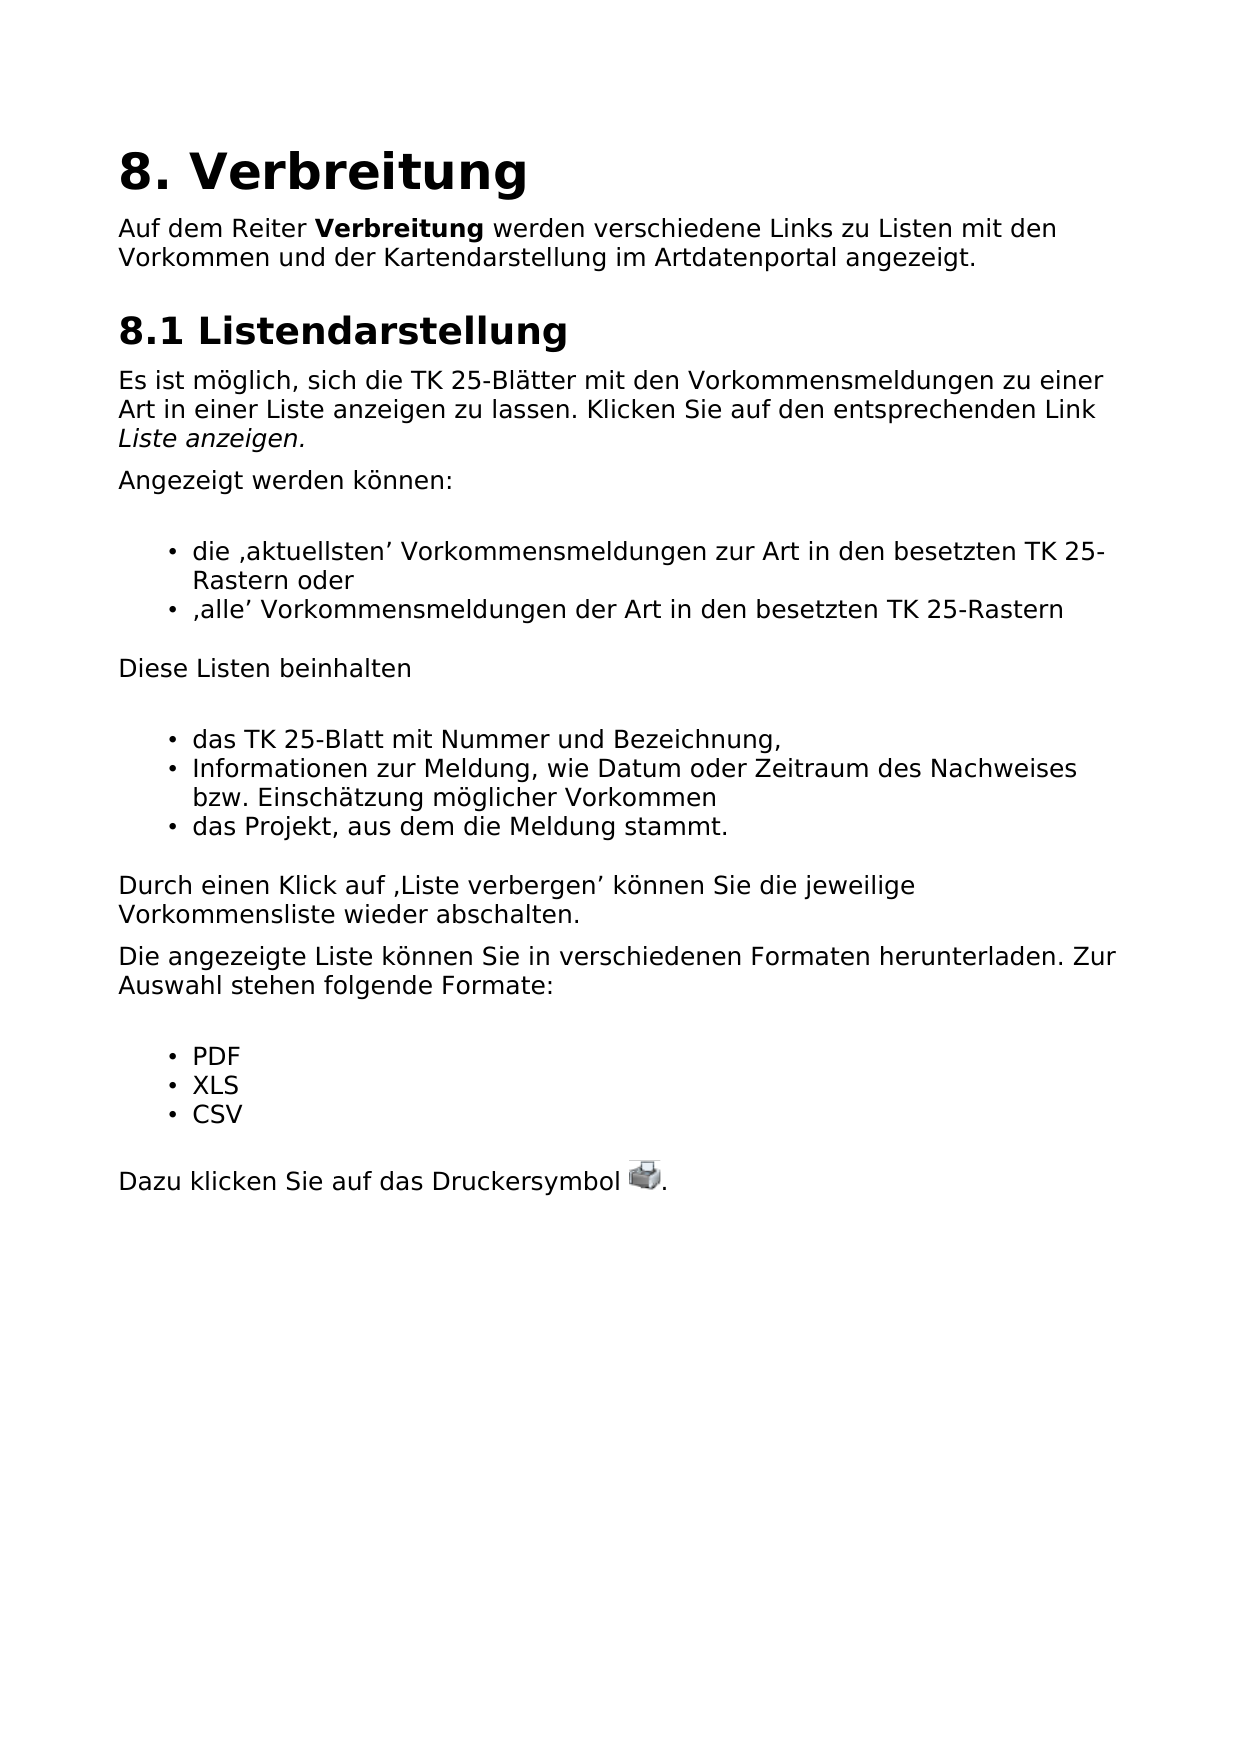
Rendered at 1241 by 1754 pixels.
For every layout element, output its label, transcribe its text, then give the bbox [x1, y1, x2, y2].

list PDF [177, 1042, 1122, 1072]
text Dazu klicken Sie auf das Druckersymbol . [118, 1159, 1122, 1197]
text Durch einen Klick auf ‚Liste verbergen’ können Sie die jeweilige Vorkommensliste wieder abschalten. [118, 871, 1122, 929]
list Informationen zur Meldung, wie Datum oder Zeitraum des Nachweises bzw. Einschätzung möglicher Vorkommen [177, 754, 1122, 813]
picture [629, 1159, 661, 1191]
text Diese Listen beinhalten [118, 654, 1122, 683]
list die ‚aktuellsten’ Vorkommensmeldungen zur Art in den besetzten TK 25-Rastern oder [177, 537, 1122, 595]
text Die angezeigte Liste können Sie in verschiedenen Formaten herunterladen. Zur Auswahl stehen folgende Formate: [118, 942, 1122, 1000]
text Angezeigt werden können: [118, 466, 1122, 495]
list das TK 25-Blatt mit Nummer und Bezeichnung, [177, 725, 1122, 754]
list das Projekt, aus dem die Meldung stammt. [177, 813, 1122, 842]
list CSV [177, 1101, 1122, 1130]
list ‚alle’ Vorkommensmeldungen der Art in den besetzten TK 25-Rastern [177, 595, 1122, 624]
subtitle 8.1 Listendarstellung [118, 310, 1122, 353]
text Auf dem Reiter Verbreitung werden verschiedene Links zu Listen mit den Vorkommen und der Kartendarstellung im Artdatenportal angezeigt. [118, 214, 1122, 272]
text Es ist möglich, sich die TK 25-Blätter mit den Vorkommensmeldungen zu einer Art in einer Liste anzeigen zu lassen. Klicken Sie auf den entsprechenden Link Liste anzeigen. [118, 366, 1122, 453]
list XLS [177, 1072, 1122, 1101]
subtitle 8. Verbreitung [118, 143, 1122, 201]
